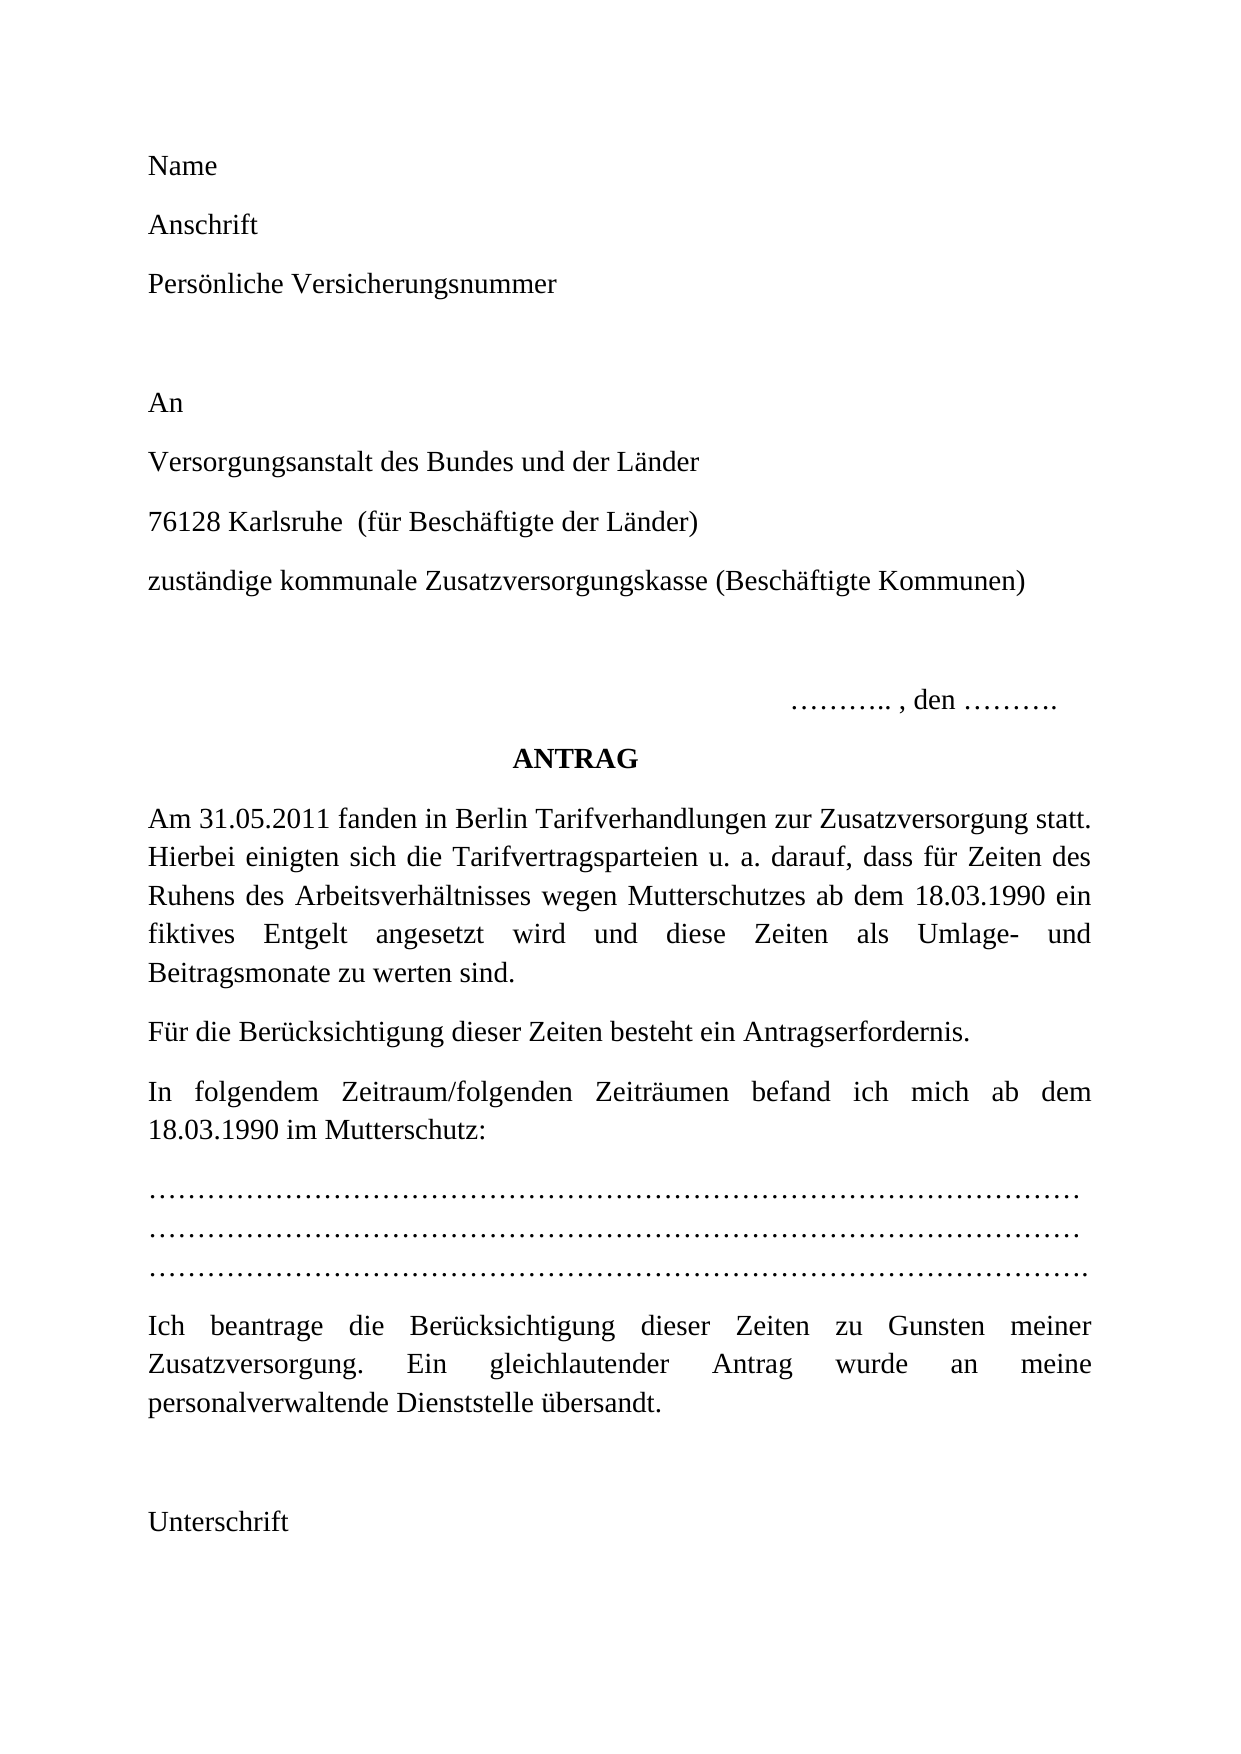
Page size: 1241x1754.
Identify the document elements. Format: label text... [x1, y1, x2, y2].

text Anschrift [148, 207, 1093, 241]
text Für die Berücksichtigung dieser Zeiten besteht ein Antragserfordernis. [148, 1014, 1093, 1048]
text zuständige kommunale Zusatzversorgungskasse (Beschäftigte Kommunen) [148, 563, 1093, 597]
text Name [148, 148, 1093, 181]
text ……….. , den ………. [148, 682, 1093, 716]
text ANTRAG [148, 741, 1093, 775]
text In folgendem Zeitraum/folgenden Zeiträumen befand ich mich ab dem 18.03.1990 im Mutterschutz: [148, 1074, 1093, 1146]
text 76128 Karlsruhe (für Beschäftigte der Länder) [148, 504, 1093, 537]
text An [148, 385, 1093, 419]
text Am 31.05.2011 fanden in Berlin Tarifverhandlungen zur Zusatzversorgung statt. Hierbei einigten sich die Tarifvertragsparteien u. a. darauf, dass für Zeiten des Ruhens des Arbeitsverhältnisses wegen Mutterschutzes ab dem 18.03.1990 ein fiktives Entgelt angesetzt wird und diese Zeiten als Umlage- und Beitragsmonate zu werten sind. [148, 801, 1093, 988]
text Versorgungsanstalt des Bundes und der Länder [148, 444, 1093, 478]
text Unterschrift [148, 1504, 1093, 1537]
text Ich beantrage die Berücksichtigung dieser Zeiten zu Gunsten meiner Zusatzversorgung. Ein gleichlautender Antrag wurde an meine personalverwaltende Dienststelle übersandt. [148, 1308, 1093, 1419]
text ………………………………………………………………………………………………………………………………………………………………………………………………………………………………………………………………. [148, 1172, 1093, 1282]
text Persönliche Versicherungsnummer [148, 266, 1093, 300]
